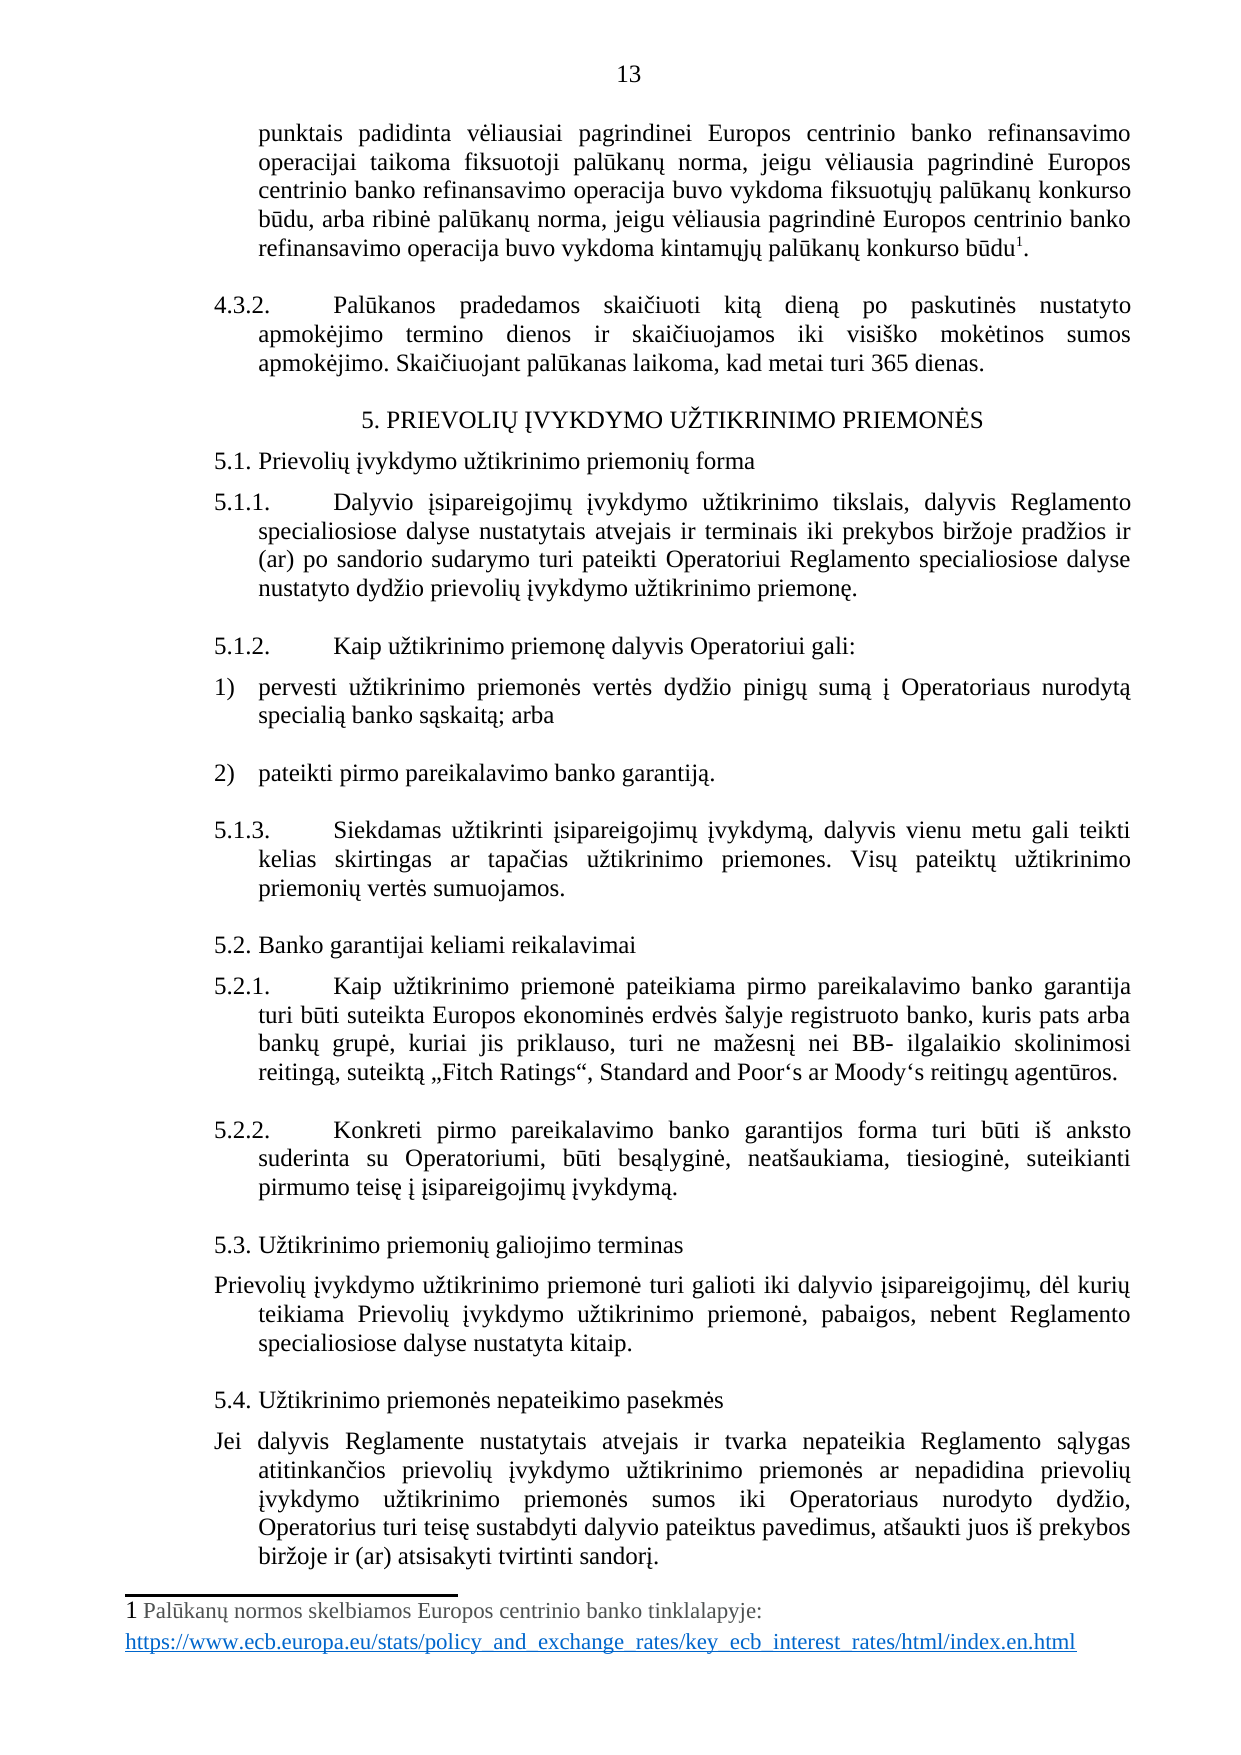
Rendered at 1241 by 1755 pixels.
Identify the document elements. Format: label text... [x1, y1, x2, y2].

text Jei dalyvis Reglamente nustatytais atvejais ir tvarka nepateikia Reglamento sąlygas atitinkančios prievolių įvykdymo užtikrinimo priemonės ar nepadidina prievolių įvykdymo užtikrinimo priemonės sumos iki Operatoriaus nurodyto dydžio, Operatorius turi teisę sustabdyti dalyvio pateiktus pavedimus, atšaukti juos iš prekybos biržoje ir (ar) atsisakyti tvirtinti sandorį. [214, 1426, 1132, 1570]
text Palūkanų normos skelbiamos Europos centrinio banko tinklalapyje: https://www.ecb.europa.eu/stats/policy_and_exchange_rates/key_ecb_interest_rates/html/index.en.html [125, 1596, 1132, 1654]
text 5.3. Užtikrinimo priemonių galiojimo terminas [214, 1230, 1132, 1258]
text 5.1.1. Dalyvio įsipareigojimų įvykdymo užtikrinimo tikslais, dalyvis Reglamento specialiosiose dalyse nustatytais atvejais ir terminais iki prekybos biržoje pradžios ir (ar) po sandorio sudarymo turi pateikti Operatoriui Reglamento specialiosiose dalyse nustatyto dydžio prievolių įvykdymo užtikrinimo priemonę. [214, 487, 1132, 602]
text 5. PRIEVOLIŲ ĮVYKDYMO UŽTIKRINIMO PRIEMONĖS [214, 406, 1132, 434]
text 2) pateikti pirmo pareikalavimo banko garantiją. [214, 758, 1132, 787]
text 5.2.1. Kaip užtikrinimo priemonė pateikiama pirmo pareikalavimo banko garantija turi būti suteikta Europos ekonominės erdvės šalyje registruoto banko, kuris pats arba bankų grupė, kuriai jis priklauso, turi ne mažesnį nei BB- ilgalaikio skolinimosi reitingą, suteiktą „Fitch Ratings“, Standard and Poor‘s ar Moody‘s reitingų agentūros. [214, 971, 1132, 1086]
text 5.1.3. Siekdamas užtikrinti įsipareigojimų įvykdymą, dalyvis vienu metu gali teikti kelias skirtingas ar tapačias užtikrinimo priemones. Visų pateiktų užtikrinimo priemonių vertės sumuojamos. [214, 815, 1132, 902]
text 1) pervesti užtikrinimo priemonės vertės dydžio pinigų sumą į Operatoriaus nurodytą specialią banko sąskaitą; arba [214, 672, 1132, 729]
text Prievolių įvykdymo užtikrinimo priemonė turi galioti iki dalyvio įsipareigojimų, dėl kurių teikiama Prievolių įvykdymo užtikrinimo priemonė, pabaigos, nebent Reglamento specialiosiose dalyse nustatyta kitaip. [214, 1271, 1132, 1357]
text 5.1.2. Kaip užtikrinimo priemonę dalyvis Operatoriui gali: [214, 631, 1132, 659]
text 5.4. Užtikrinimo priemonės nepateikimo pasekmės [214, 1386, 1132, 1414]
text punktais padidinta vėliausiai pagrindinei Europos centrinio banko refinansavimo operacijai taikoma fiksuotoji palūkanų norma, jeigu vėliausia pagrindinė Europos centrinio banko refinansavimo operacija buvo vykdoma fiksuotųjų palūkanų konkurso būdu, arba ribinė palūkanų norma, jeigu vėliausia pagrindinė Europos centrinio banko refinansavimo operacija buvo vykdoma kintamųjų palūkanų konkurso būdu. [214, 118, 1132, 262]
text 5.1. Prievolių įvykdymo užtikrinimo priemonių forma [214, 446, 1132, 475]
text 4.3.2. Palūkanos pradedamos skaičiuoti kitą dieną po paskutinės nustatyto apmokėjimo termino dienos ir skaičiuojamos iki visiško mokėtinos sumos apmokėjimo. Skaičiuojant palūkanas laikoma, kad metai turi 365 dienas. [214, 291, 1132, 377]
text 5.2.2. Konkreti pirmo pareikalavimo banko garantijos forma turi būti iš anksto suderinta su Operatoriumi, būti besąlyginė, neatšaukiama, tiesioginė, suteikianti pirmumo teisę į įsipareigojimų įvykdymą. [214, 1115, 1132, 1201]
text 5.2. Banko garantijai keliami reikalavimai [214, 930, 1132, 959]
